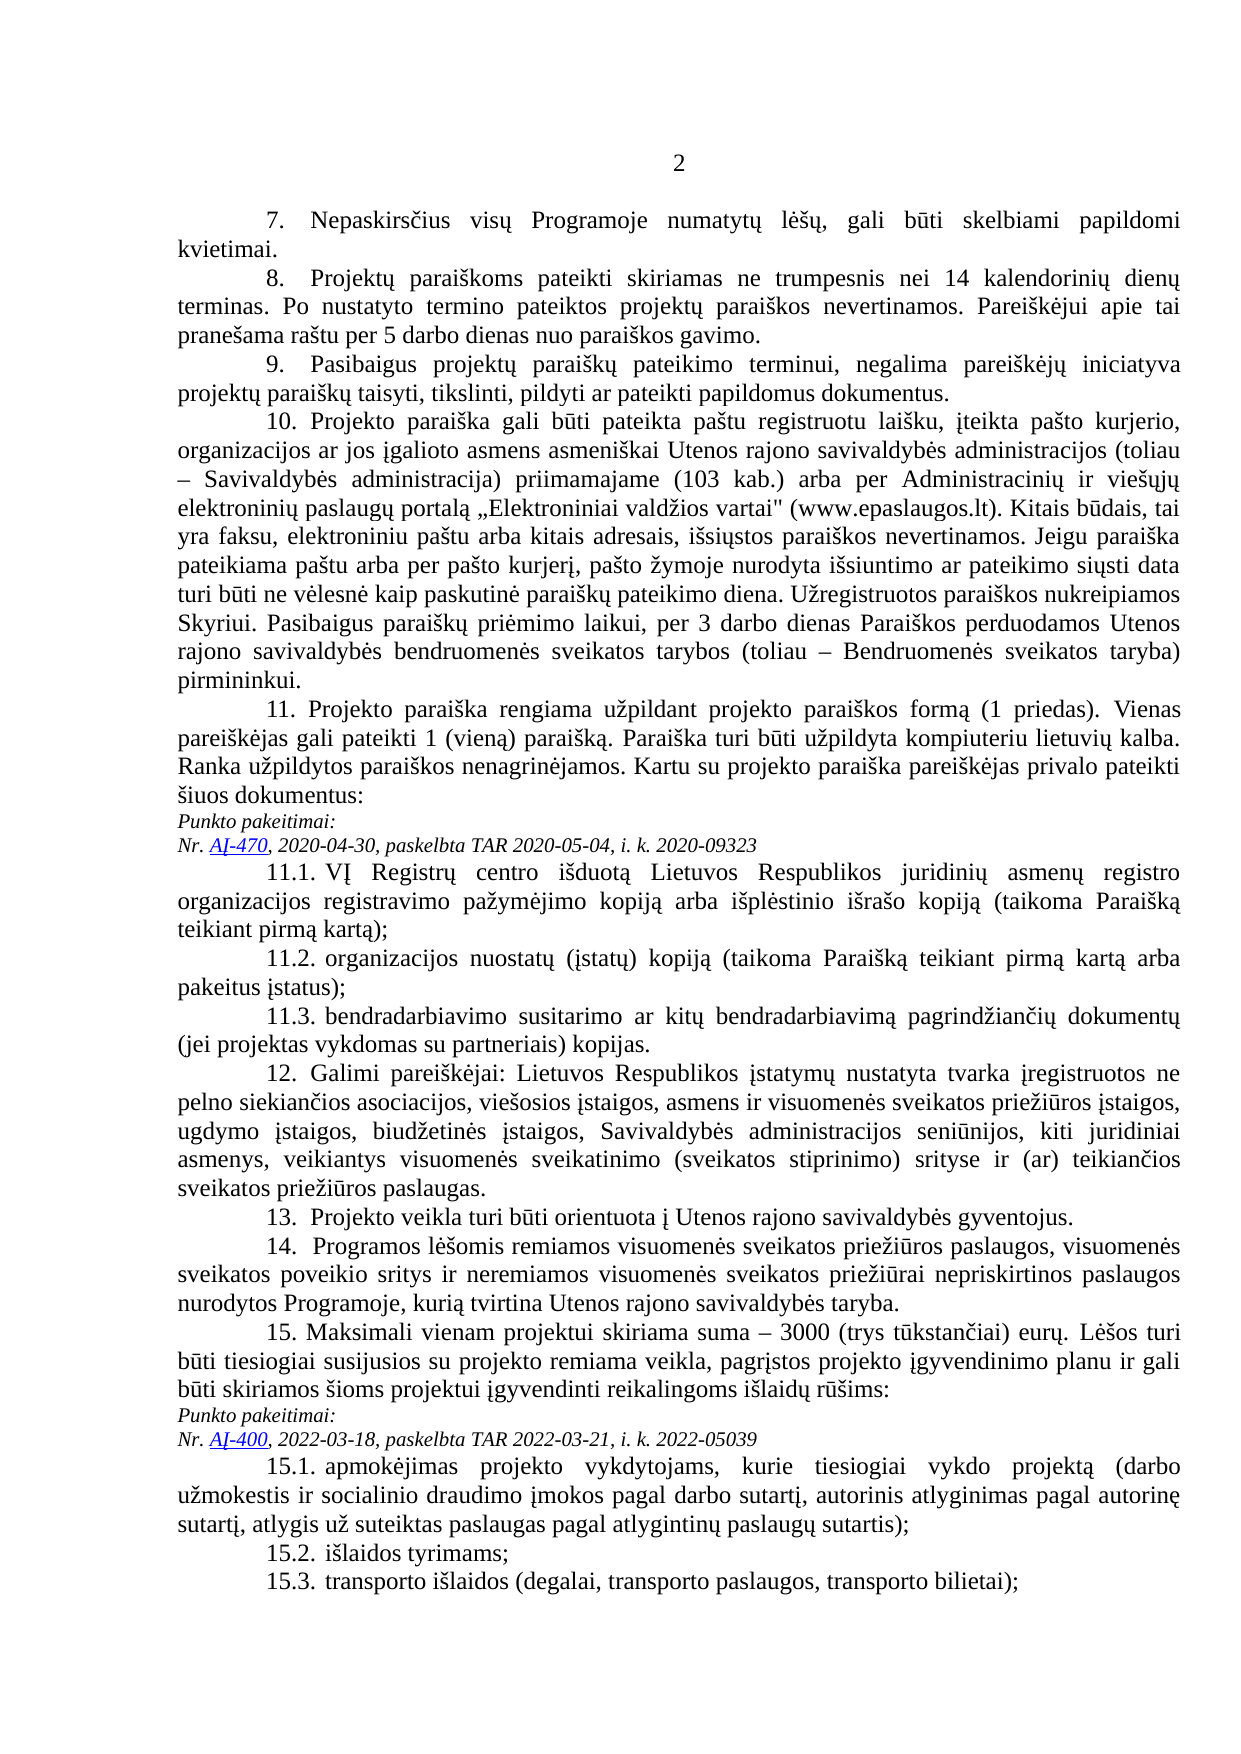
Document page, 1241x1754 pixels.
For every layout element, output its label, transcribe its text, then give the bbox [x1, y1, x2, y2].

text 11.3. bendradarbiavimo susitarimo ar kitų bendradarbiavimą pagrindžiančių dokumentų (jei projektas vykdomas su partneriais) kopijas. [177, 1001, 1181, 1058]
text 11.1. VĮ Registrų centro išduotą Lietuvos Respublikos juridinių asmenų registro organizacijos registravimo pažymėjimo kopiją arba išplėstinio išrašo kopiją (taikoma Paraišką teikiant pirmą kartą); [177, 857, 1181, 943]
text Nr. AĮ-470, 2020-04-30, paskelbta TAR 2020-05-04, i. k. 2020-09323 [177, 833, 1181, 857]
text 11. Projekto paraiška rengiama užpildant projekto paraiškos formą (1 priedas). Vienas pareiškėjas gali pateikti 1 (vieną) paraišką. Paraiška turi būti užpildyta kompiuteriu lietuvių kalba. Ranka užpildytos paraiškos nenagrinėjamos. Kartu su projekto paraiška pareiškėjas privalo pateikti šiuos dokumentus: [177, 694, 1181, 809]
text 14. Programos lėšomis remiamos visuomenės sveikatos priežiūros paslaugos, visuomenės sveikatos poveikio sritys ir neremiamos visuomenės sveikatos priežiūrai nepriskirtinos paslaugos nurodytos Programoje, kurią tvirtina Utenos rajono savivaldybės taryba. [177, 1231, 1181, 1317]
text Nr. AĮ-400, 2022-03-18, paskelbta TAR 2022-03-21, i. k. 2022-05039 [177, 1427, 1181, 1451]
text 8. Projektų paraiškoms pateikti skiriamas ne trumpesnis nei 14 kalendorinių dienų terminas. Po nustatyto termino pateiktos projektų paraiškos nevertinamos. Pareiškėjui apie tai pranešama raštu per 5 darbo dienas nuo paraiškos gavimo. [177, 263, 1181, 349]
text 15. Maksimali vienam projektui skiriama suma – 3000 (trys tūkstančiai) eurų. Lėšos turi būti tiesiogiai susijusios su projekto remiama veikla, pagrįstos projekto įgyvendinimo planu ir gali būti skiriamos šioms projektui įgyvendinti reikalingoms išlaidų rūšims: [177, 1317, 1181, 1403]
text 15.3. transporto išlaidos (degalai, transporto paslaugos, transporto bilietai); [177, 1566, 1181, 1595]
text 15.1. apmokėjimas projekto vykdytojams, kurie tiesiogiai vykdo projektą (darbo užmokestis ir socialinio draudimo įmokos pagal darbo sutartį, autorinis atlyginimas pagal autorinę sutartį, atlygis už suteiktas paslaugas pagal atlygintinų paslaugų sutartis); [177, 1451, 1181, 1538]
text Punkto pakeitimai: [177, 809, 1181, 833]
text 11.2. organizacijos nuostatų (įstatų) kopiją (taikoma Paraišką teikiant pirmą kartą arba pakeitus įstatus); [177, 943, 1181, 1001]
text 9. Pasibaigus projektų paraiškų pateikimo terminui, negalima pareiškėjų iniciatyva projektų paraiškų taisyti, tikslinti, pildyti ar pateikti papildomus dokumentus. [177, 349, 1181, 406]
text 15.2. išlaidos tyrimams; [177, 1538, 1181, 1566]
text Punkto pakeitimai: [177, 1403, 1181, 1427]
text 13. Projekto veikla turi būti orientuota į Utenos rajono savivaldybės gyventojus. [177, 1202, 1181, 1231]
text 7. Nepaskirsčius visų Programoje numatytų lėšų, gali būti skelbiami papildomi kvietimai. [177, 205, 1181, 263]
text 12. Galimi pareiškėjai: Lietuvos Respublikos įstatymų nustatyta tvarka įregistruotos ne pelno siekiančios asociacijos, viešosios įstaigos, asmens ir visuomenės sveikatos priežiūros įstaigos, ugdymo įstaigos, biudžetinės įstaigos, Savivaldybės administracijos seniūnijos, kiti juridiniai asmenys, veikiantys visuomenės sveikatinimo (sveikatos stiprinimo) srityse ir (ar) teikiančios sveikatos priežiūros paslaugas. [177, 1058, 1181, 1202]
text 10. Projekto paraiška gali būti pateikta paštu registruotu laišku, įteikta pašto kurjerio, organizacijos ar jos įgalioto asmens asmeniškai Utenos rajono savivaldybės administracijos (toliau – Savivaldybės administracija) priimamajame (103 kab.) arba per Administracinių ir viešųjų elektroninių paslaugų portalą „Elektroniniai valdžios vartai" (www.epaslaugos.lt). Kitais būdais, tai yra faksu, elektroniniu paštu arba kitais adresais, išsiųstos paraiškos nevertinamos. Jeigu paraiška pateikiama paštu arba per pašto kurjerį, pašto žymoje nurodyta išsiuntimo ar pateikimo siųsti data turi būti ne vėlesnė kaip paskutinė paraiškų pateikimo diena. Užregistruotos paraiškos nukreipiamos Skyriui. Pasibaigus paraiškų priėmimo laikui, per 3 darbo dienas Paraiškos perduodamos Utenos rajono savivaldybės bendruomenės sveikatos tarybos (toliau – Bendruomenės sveikatos taryba) pirmininkui. [177, 406, 1181, 694]
